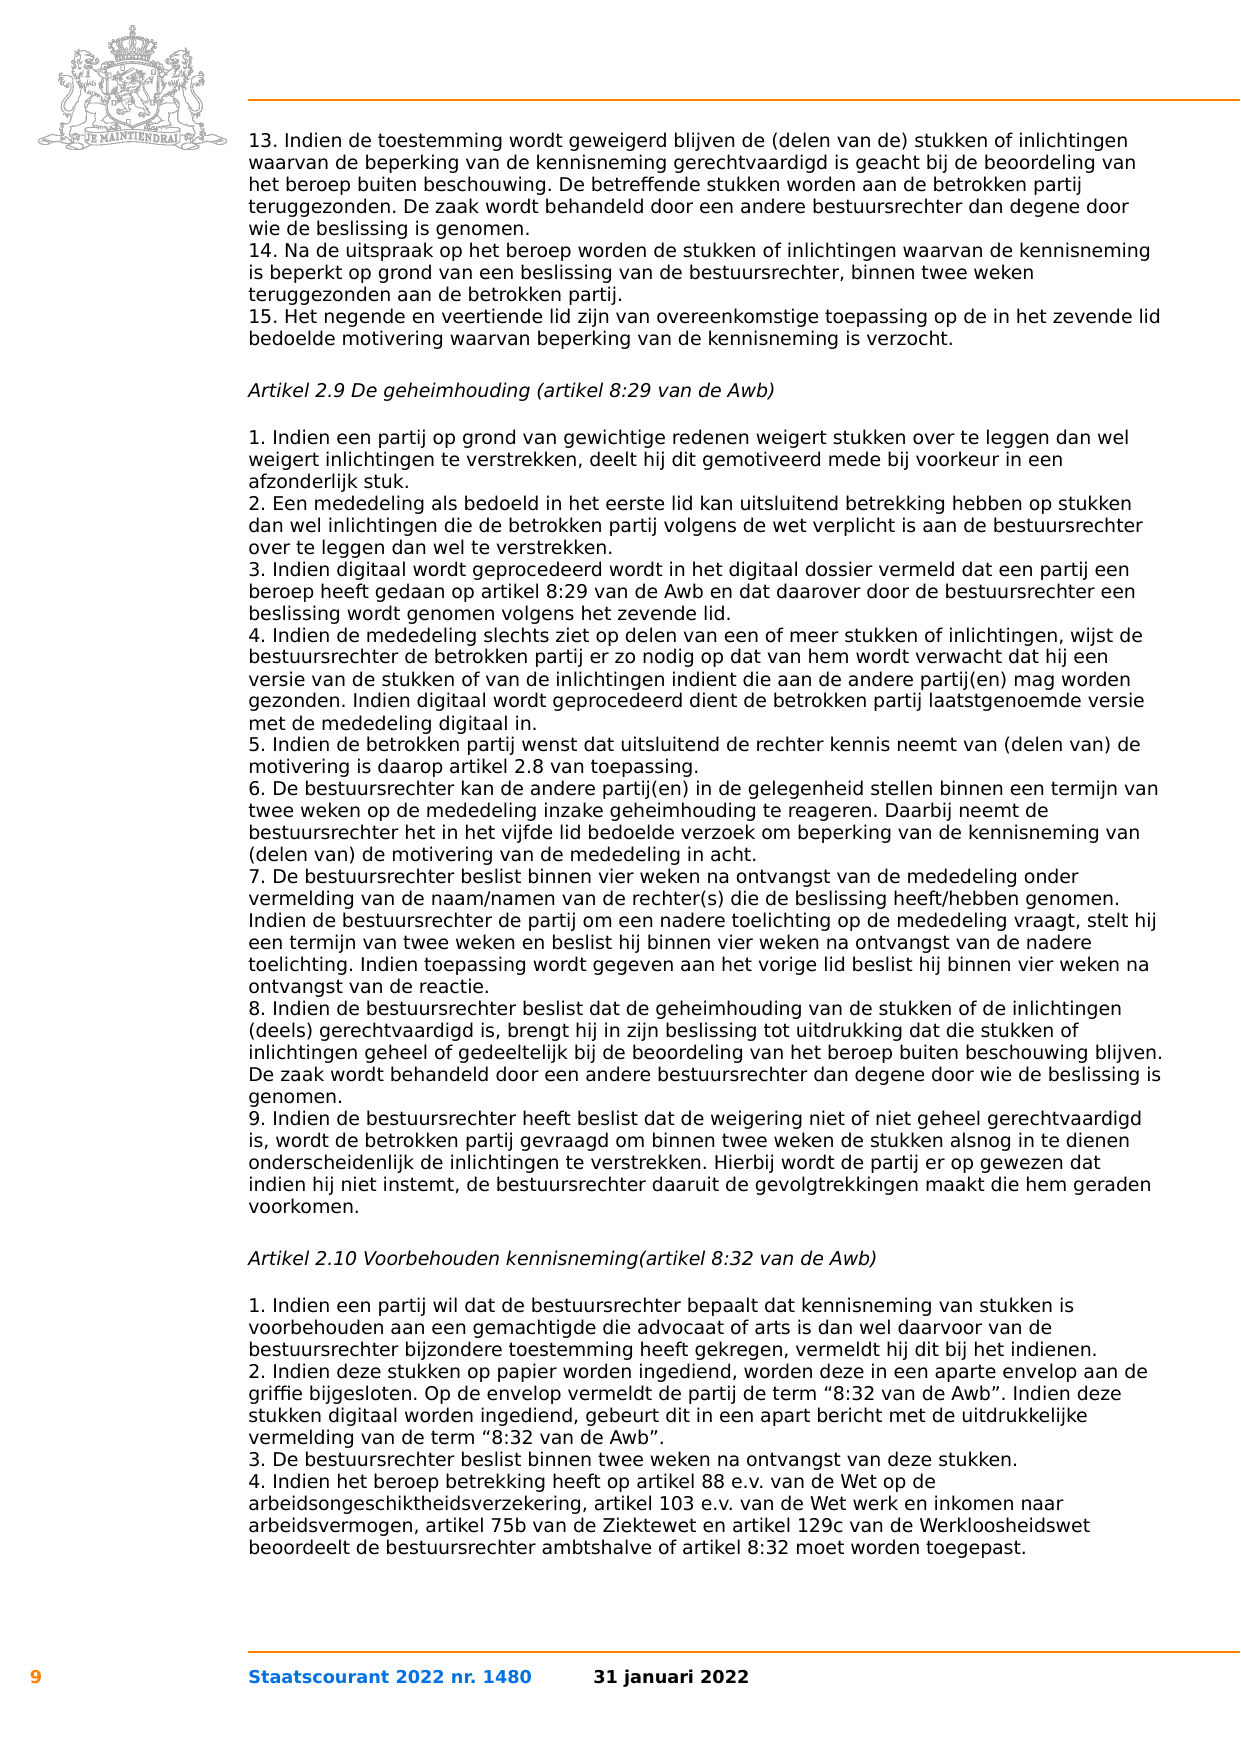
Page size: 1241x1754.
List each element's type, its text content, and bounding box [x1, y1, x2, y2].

text 13. Indien de toestemming wordt geweigerd blijven de (delen van de) stukken of inlichtingen waarvan de beperking van de kennisneming gerechtvaardigd is geacht bij de beoordeling van het beroep buiten beschouwing. De betreffende stukken worden aan de betrokken partij teruggezonden. De zaak wordt behandeld door een andere bestuursrechter dan degene door wie de beslissing is genomen. [248, 130, 1163, 240]
text 3. De bestuursrechter beslist binnen twee weken na ontvangst van deze stukken. [248, 1449, 1163, 1471]
text 9. Indien de bestuursrechter heeft beslist dat de weigering niet of niet geheel gerechtvaardigd is, wordt de betrokken partij gevraagd om binnen twee weken de stukken alsnog in te dienen onderscheidenlijk de inlichtingen te verstrekken. Hierbij wordt de partij er op gewezen dat indien hij niet instemt, de bestuursrechter daaruit de gevolgtrekkingen maakt die hem geraden voorkomen. [248, 1108, 1163, 1218]
text 6. De bestuursrechter kan de andere partij(en) in de gelegenheid stellen binnen een termijn van twee weken op de mededeling inzake geheimhouding te reageren. Daarbij neemt de bestuursrechter het in het vijfde lid bedoelde verzoek om beperking van de kennisneming van (delen van) de motivering van de mededeling in acht. [248, 778, 1163, 866]
text 3. Indien digitaal wordt geprocedeerd wordt in het digitaal dossier vermeld dat een partij een beroep heeft gedaan op artikel 8:29 van de Awb en dat daarover door de bestuursrechter een beslissing wordt genomen volgens het zevende lid. [248, 558, 1163, 624]
text 7. De bestuursrechter beslist binnen vier weken na ontvangst van de mededeling onder vermelding van de naam/namen van de rechter(s) die de beslissing heeft/hebben genomen. Indien de bestuursrechter de partij om een nadere toelichting op de mededeling vraagt, stelt hij een termijn van twee weken en beslist hij binnen vier weken na ontvangst van de nadere toelichting. Indien toepassing wordt gegeven aan het vorige lid beslist hij binnen vier weken na ontvangst van de reactie. [248, 866, 1163, 998]
text 8. Indien de bestuursrechter beslist dat de geheimhouding van de stukken of de inlichtingen (deels) gerechtvaardigd is, brengt hij in zijn beslissing tot uitdrukking dat die stukken of inlichtingen geheel of gedeeltelijk bij de beoordeling van het beroep buiten beschouwing blijven. [248, 998, 1163, 1064]
text 14. Na de uitspraak op het beroep worden de stukken of inlichtingen waarvan de kennisneming is beperkt op grond van een beslissing van de bestuursrechter, binnen twee weken teruggezonden aan de betrokken partij. [248, 240, 1163, 306]
text 2. Een mededeling als bedoeld in het eerste lid kan uitsluitend betrekking hebben op stukken dan wel inlichtingen die de betrokken partij volgens de wet verplicht is aan de bestuursrechter over te leggen dan wel te verstrekken. [248, 493, 1163, 558]
text De zaak wordt behandeld door een andere bestuursrechter dan degene door wie de beslissing is genomen. [248, 1064, 1163, 1108]
subtitle Artikel 2.9 De geheimhouding (artikel 8:29 van de Awb) [248, 380, 1163, 402]
text 2. Indien deze stukken op papier worden ingediend, worden deze in een aparte envelop aan de griffie bijgesloten. Op de envelop vermeldt de partij de term “8:32 van de Awb”. Indien deze stukken digitaal worden ingediend, gebeurt dit in een apart bericht met de uitdrukkelijke vermelding van de term “8:32 van de Awb”. [248, 1361, 1163, 1449]
text 15. Het negende en veertiende lid zijn van overeenkomstige toepassing op de in het zevende lid bedoelde motivering waarvan beperking van de kennisneming is verzocht. [248, 306, 1163, 350]
subtitle Artikel 2.10 Voorbehouden kennisneming(artikel 8:32 van de Awb) [248, 1248, 1163, 1270]
text 5. Indien de betrokken partij wenst dat uitsluitend de rechter kennis neemt van (delen van) de motivering is daarop artikel 2.8 van toepassing. [248, 734, 1163, 778]
text 4. Indien het beroep betrekking heeft op artikel 88 e.v. van de Wet op de arbeidsongeschiktheidsverzekering, artikel 103 e.v. van de Wet werk en inkomen naar arbeidsvermogen, artikel 75b van de Ziektewet en artikel 129c van de Werkloosheidswet beoordeelt de bestuursrechter ambtshalve of artikel 8:32 moet worden toegepast. [248, 1471, 1163, 1559]
text 1. Indien een partij wil dat de bestuursrechter bepaalt dat kennisneming van stukken is voorbehouden aan een gemachtigde die advocaat of arts is dan wel daarvoor van de bestuursrechter bijzondere toestemming heeft gekregen, vermeldt hij dit bij het indienen. [248, 1295, 1163, 1361]
text 4. Indien de mededeling slechts ziet op delen van een of meer stukken of inlichtingen, wijst de bestuursrechter de betrokken partij er zo nodig op dat van hem wordt verwacht dat hij een versie van de stukken of van de inlichtingen indient die aan de andere partij(en) mag worden gezonden. Indien digitaal wordt geprocedeerd dient de betrokken partij laatstgenoemde versie met de mededeling digitaal in. [248, 624, 1163, 734]
picture [38, 25, 227, 150]
text 1. Indien een partij op grond van gewichtige redenen weigert stukken over te leggen dan wel weigert inlichtingen te verstrekken, deelt hij dit gemotiveerd mede bij voorkeur in een afzonderlijk stuk. [248, 427, 1163, 493]
